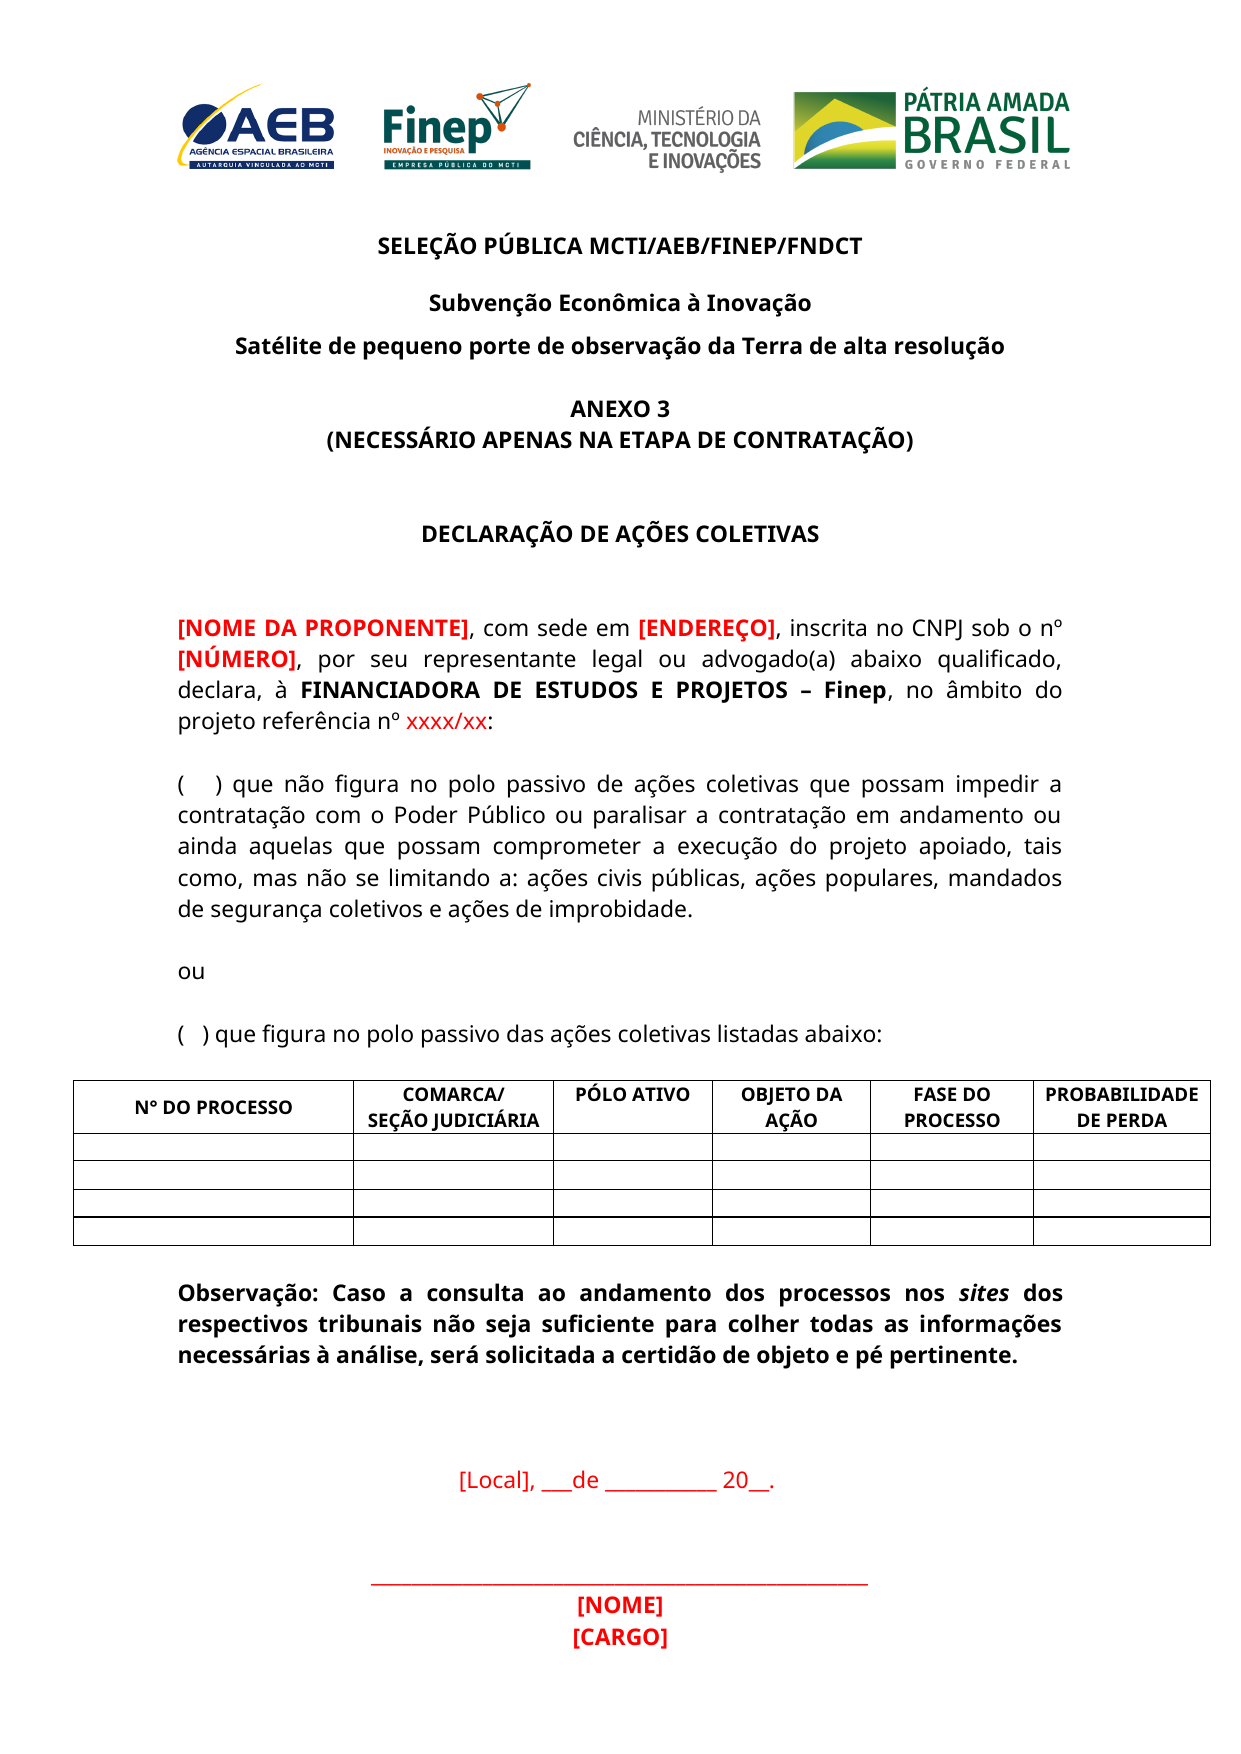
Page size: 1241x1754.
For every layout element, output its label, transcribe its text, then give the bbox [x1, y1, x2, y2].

table_cell [354, 1190, 553, 1216]
text (NECESSÁRIO APENAS NA ETAPA DE CONTRATAÇÃO) [177, 424, 1063, 455]
table_cell [354, 1161, 553, 1188]
text Satélite de pequeno porte de observação da Terra de alta resolução [177, 330, 1063, 362]
text [NOME DA PROPONENTE], com sede em [ENDEREÇO], inscrita no CNPJ sob o nº [NÚMERO], por seu representante legal ou advogado(a) abaixo qualificado, declara, à FINANCIADORA DE ESTUDOS E PROJETOS – Finep, no âmbito do projeto referência nº xxxx/xx: [177, 612, 1063, 737]
table_cell [1034, 1161, 1210, 1188]
text DECLARAÇÃO DE AÇÕES COLETIVAS [177, 518, 1063, 549]
table_cell [554, 1218, 712, 1244]
text ( ) que figura no polo passivo das ações coletivas listadas abaixo: [177, 1018, 1063, 1049]
text Observação: Caso a consulta ao andamento dos processos nos sites dos respectivos tribunais não seja suficiente para colher todas as informações necessárias à análise, será solicitada a certidão de objeto e pé pertinente. [177, 1277, 1063, 1371]
table_header FASE DO PROCESSO [871, 1081, 1033, 1132]
text ou [177, 955, 1063, 987]
text [CARGO] [177, 1621, 1063, 1652]
table_cell [74, 1190, 353, 1216]
text SELEÇÃO PÚBLICA MCTI/AEB/FINEP/FNDCT [177, 230, 1063, 262]
table_cell [871, 1190, 1033, 1216]
table_cell [74, 1218, 353, 1244]
table_cell [713, 1218, 870, 1244]
table_cell [74, 1134, 353, 1160]
text [NOME] [177, 1589, 1063, 1621]
table_cell [554, 1134, 712, 1160]
table_cell [554, 1190, 712, 1216]
text Subvenção Econômica à Inovação [177, 287, 1063, 318]
table_cell [554, 1161, 712, 1188]
table_cell [1034, 1190, 1210, 1216]
table_cell [354, 1218, 553, 1244]
table_header PÓLO ATIVO [554, 1081, 712, 1132]
table_cell [354, 1134, 553, 1160]
table_cell [871, 1161, 1033, 1188]
table_header PROBABILIDADE DE PERDA [1034, 1081, 1210, 1132]
table_header N° DO PROCESSO [74, 1081, 353, 1132]
table_cell [1034, 1134, 1210, 1160]
text _________________________________________________ [177, 1558, 1063, 1589]
table_header OBJETO DA AÇÃO [713, 1081, 870, 1132]
table_cell [871, 1218, 1033, 1244]
table_cell [74, 1161, 353, 1188]
table_cell [713, 1134, 870, 1160]
text ( ) que não figura no polo passivo de ações coletivas que possam impedir a contratação com o Poder Público ou paralisar a contratação em andamento ou ainda aquelas que possam comprometer a execução do projeto apoiado, tais como, mas não se limitando a: ações civis públicas, ações populares, mandados de segurança coletivos e ações de improbidade. [177, 768, 1063, 924]
table_cell [1034, 1218, 1210, 1244]
table_cell [871, 1134, 1033, 1160]
table_header COMARCA/ SEÇÃO JUDICIÁRIA [354, 1081, 553, 1132]
text [Local], ___de ___________ 20__. [177, 1464, 1063, 1496]
table_cell [713, 1161, 870, 1188]
table_cell [713, 1190, 870, 1216]
text ANEXO 3 [177, 393, 1063, 424]
